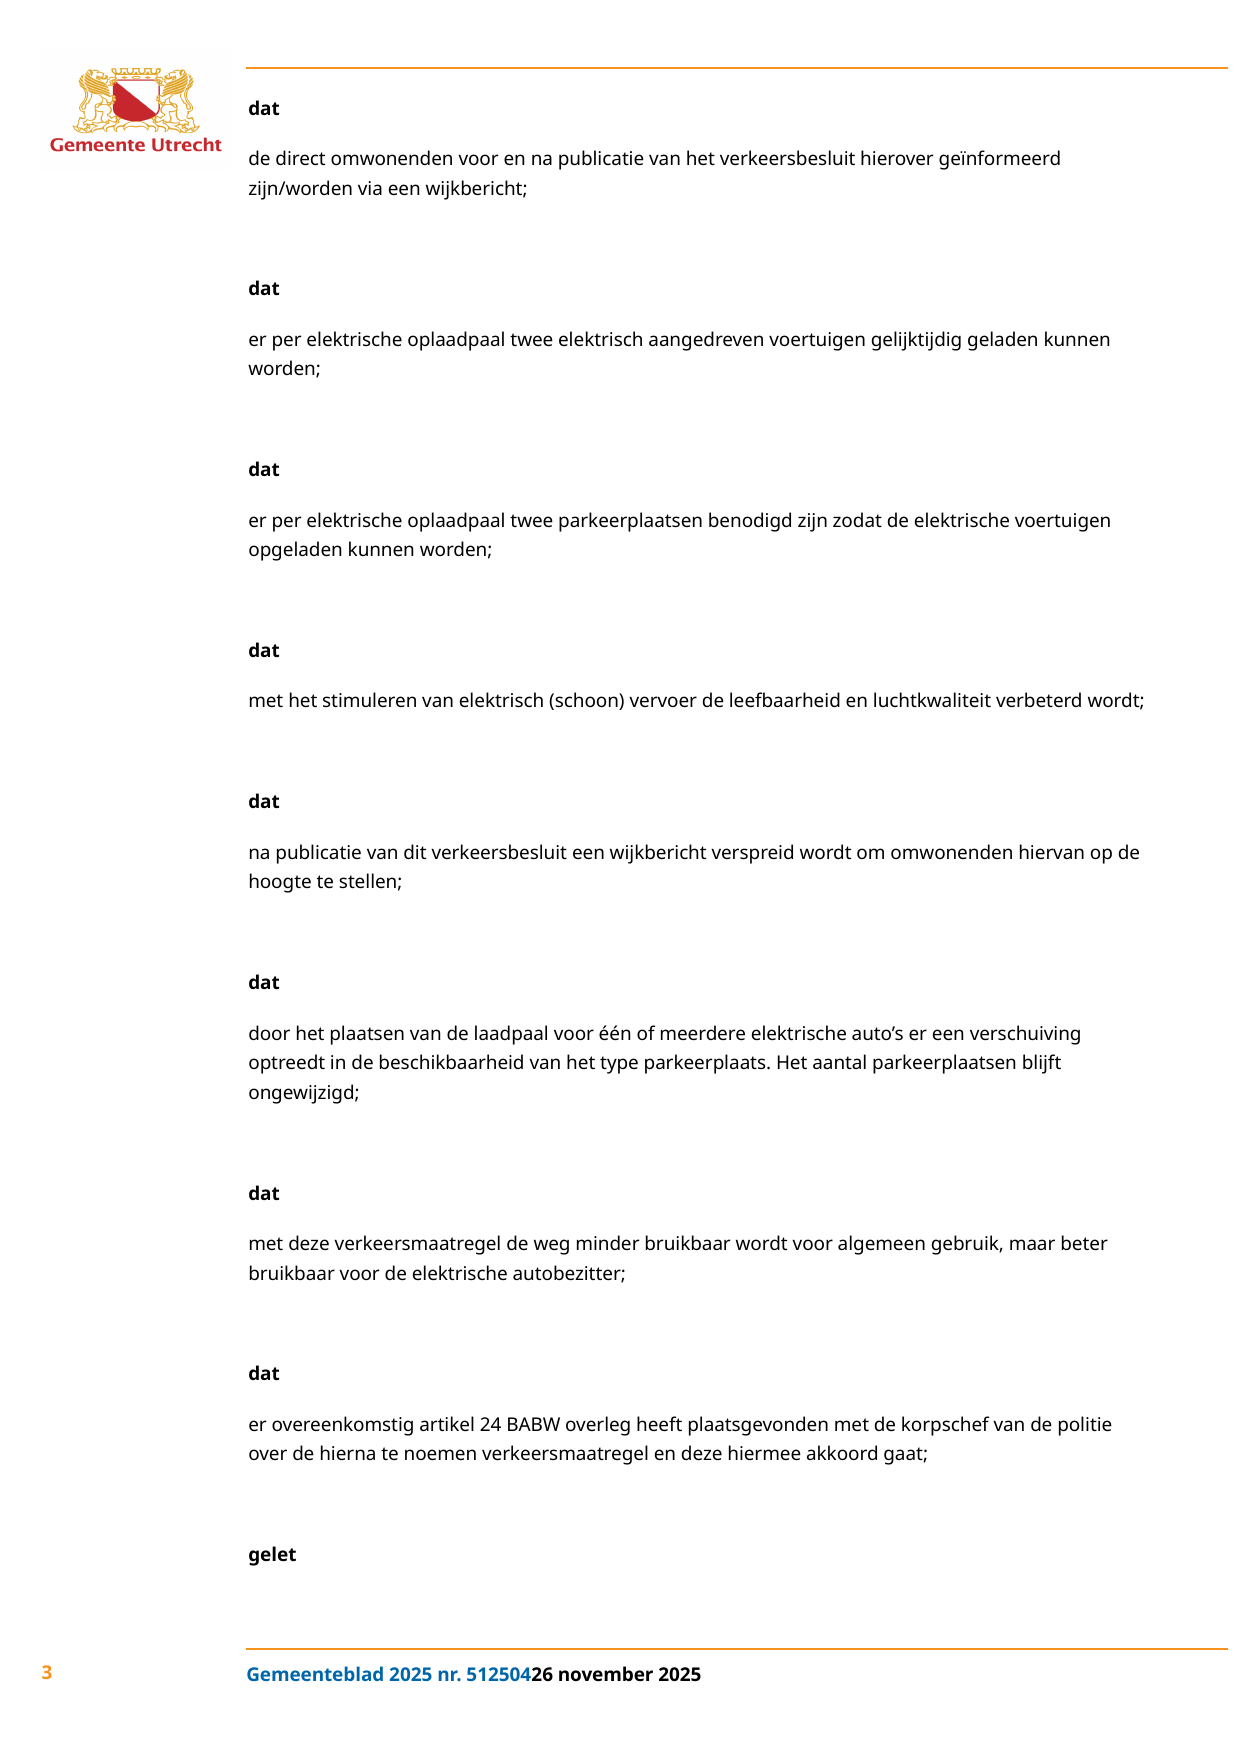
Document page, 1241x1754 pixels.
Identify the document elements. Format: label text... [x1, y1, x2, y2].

text na publicatie van dit verkeersbesluit een wijkbericht verspreid wordt om omwonenden hiervan op de hoogte te stellen; [248, 839, 1152, 894]
text er per elektrische oplaadpaal twee parkeerplaatsen benodigd zijn zodat de elektrische voertuigen opgeladen kunnen worden; [248, 507, 1152, 562]
text er overeenkomstig artikel 24 BABW overleg heeft plaatsgevonden met de korpschef van de politie over de hierna te noemen verkeersmaatregel en deze hiermee akkoord gaat; [248, 1411, 1152, 1466]
text dat [248, 1361, 1152, 1386]
text dat [248, 969, 1152, 995]
text er per elektrische oplaadpaal twee elektrisch aangedreven voertuigen gelijktijdig geladen kunnen worden; [248, 326, 1152, 381]
text de direct omwonenden voor en na publicatie van het verkeersbesluit hierover geïnformeerd zijn/worden via een wijkbericht; [248, 145, 1152, 201]
text dat [248, 1180, 1152, 1206]
text dat [248, 95, 1152, 121]
text dat [248, 276, 1152, 301]
picture [41, 47, 231, 172]
text dat [248, 456, 1152, 482]
text met het stimuleren van elektrisch (schoon) vervoer de leefbaarheid en luchtkwaliteit verbeterd wordt; [248, 688, 1152, 713]
text dat [248, 788, 1152, 814]
text dat [248, 637, 1152, 663]
text door het plaatsen van de laadpaal voor één of meerdere elektrische auto’s er een verschuiving optreedt in de beschikbaarheid van het type parkeerplaats. Het aantal parkeerplaatsen blijft ongewijzigd; [248, 1020, 1152, 1105]
text met deze verkeersmaatregel de weg minder bruikbaar wordt voor algemeen gebruik, maar beter bruikbaar voor de elektrische autobezitter; [248, 1230, 1152, 1286]
text gelet [248, 1541, 1152, 1567]
